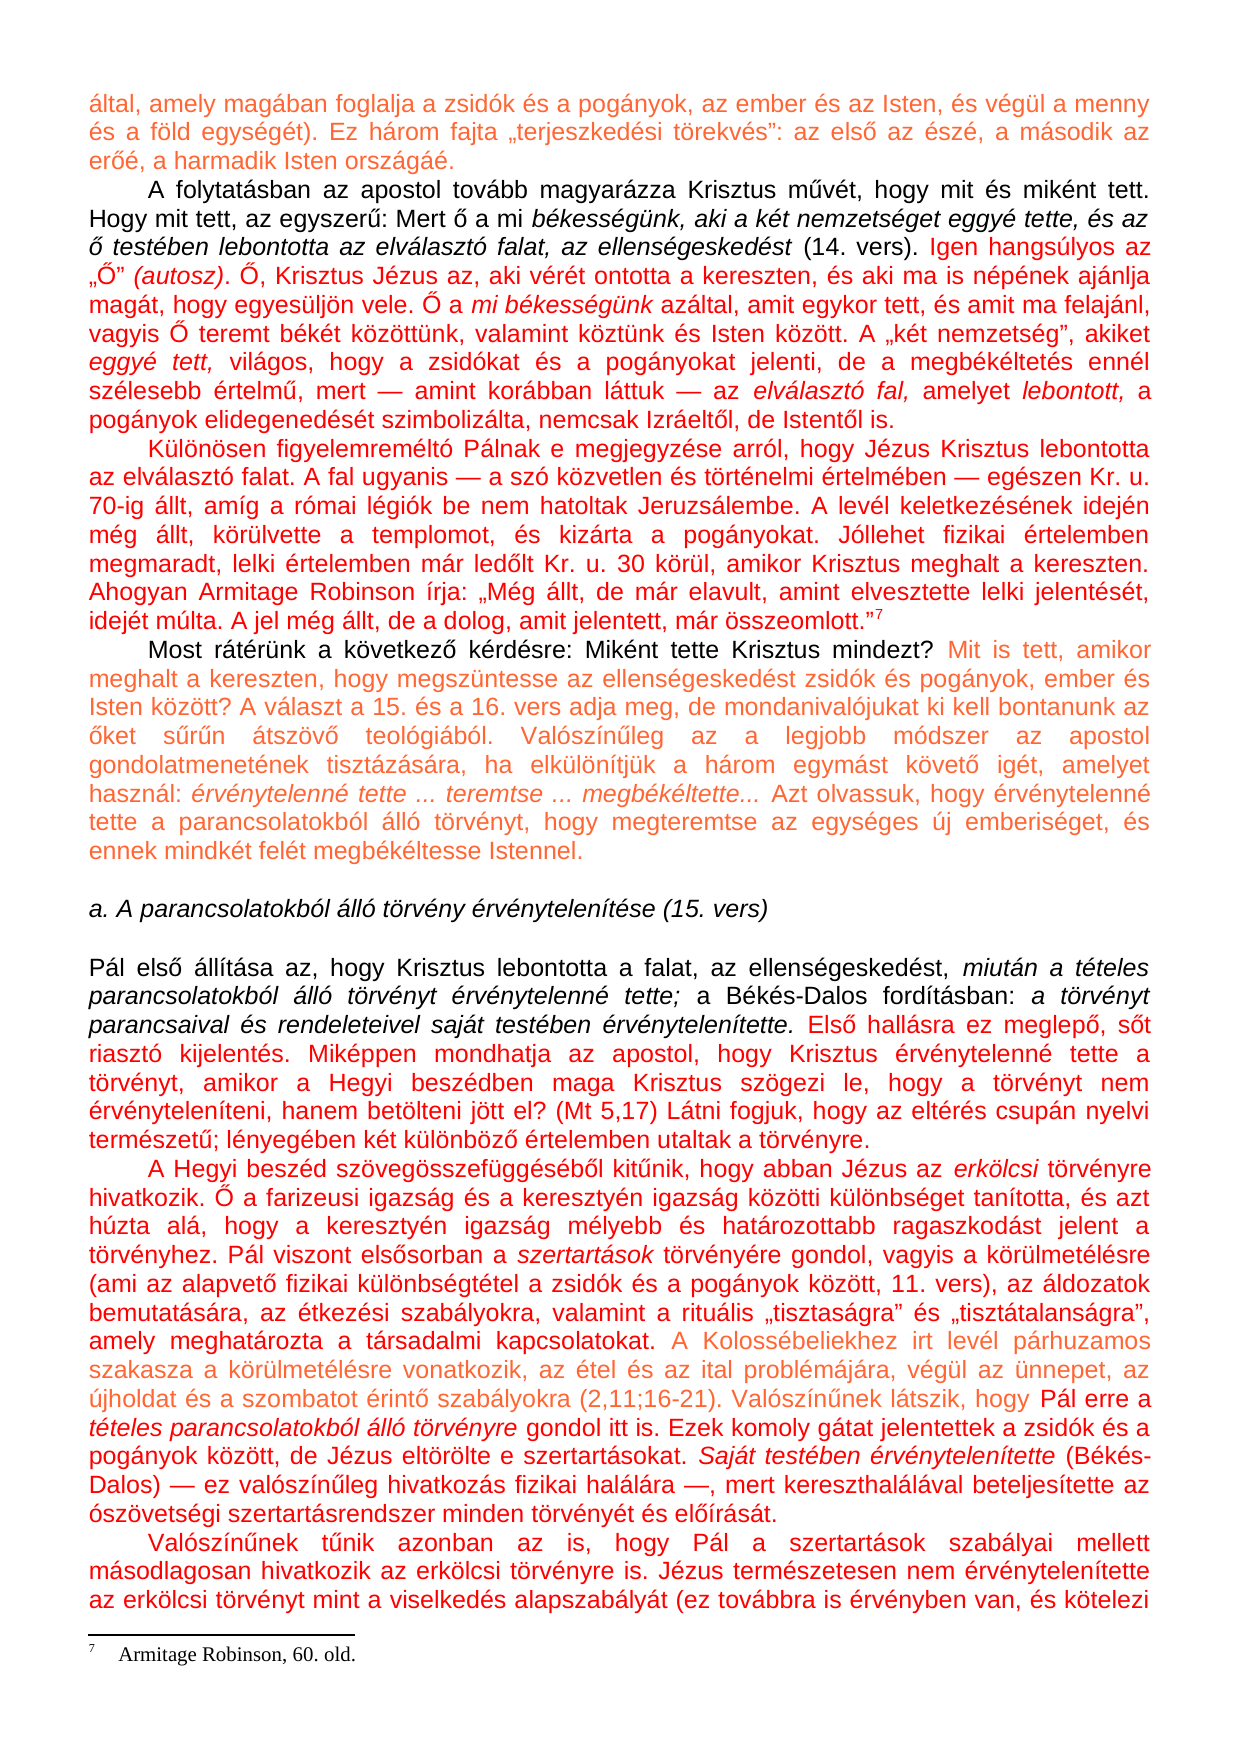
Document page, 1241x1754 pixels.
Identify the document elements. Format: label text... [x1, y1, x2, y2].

text Valószínűnek tűnik azonban az is, hogy Pál a szertartások szabályai mellett másodlagosan hivatkozik az erkölcsi törvényre is. Jézus természetesen nem érvénytelenítette az erkölcsi törvényt mint a viselkedés alapszabályát (ez továbbra is érvényben van, és kötelezi [88, 1527, 1152, 1614]
text A folytatásban az apostol tovább magyarázza Krisztus művét, hogy mit és miként tett. Hogy mit tett, az egyszerű: Mert ő a mi békességünk, aki a két nemzetséget eggyé tette, és az ő testében lebontotta az elválasztó falat, az ellenségeskedést (14. vers). Igen hangsúlyos az „Ő” (autosz). Ő, Krisztus Jézus az, aki vérét ontotta a kereszten, és aki ma is népének ajánlja magát, hogy egyesüljön vele. Ő a mi békességünk azáltal, amit egykor tett, és amit ma felajánl, vagyis Ő teremt békét közöttünk, valamint köztünk és Isten között. A „két nemzetség”, akiket eggyé tett, világos, hogy a zsidókat és a pogányokat jelenti, de a megbékéltetés ennél szélesebb értelmű, mert — amint korábban láttuk — az elválasztó fal, amelyet lebontott, a pogányok elidegenedését szimbolizálta, nemcsak Izráeltől, de Istentől is. [88, 175, 1152, 433]
text Különösen figyelemreméltó Pálnak e megjegyzése arról, hogy Jézus Krisztus lebontotta az elválasztó falat. A fal ugyanis — a szó közvetlen és történelmi értelmében — egészen Kr. u. 70-ig állt, amíg a római légiók be nem hatoltak Jeruzsálembe. A levél keletkezésének idején még állt, körülvette a templomot, és kizárta a pogányokat. Jóllehet fizikai értelemben megmaradt, lelki értelemben már ledőlt Kr. u. 30 körül, amikor Krisztus meghalt a kereszten. Ahogyan Armitage Robinson írja: „Még állt, de már elavult, amint elvesztette lelki jelentését, idejét múlta. A jel még állt, de a dolog, amit jelentett, már összeomlott.” [88, 433, 1152, 635]
text Armitage Robinson, 60. old. [88, 1641, 1152, 1665]
text A Hegyi beszéd szövegösszefüggéséből kitűnik, hogy abban Jézus az erkölcsi törvényre hivatkozik. Ő a farizeusi igazság és a keresztyén igazság közötti különbséget tanította, és azt húzta alá, hogy a keresztyén igazság mélyebb és határozottabb ragaszkodást jelent a törvényhez. Pál viszont elsősorban a szertartások törvényére gondol, vagyis a körülmetélésre (ami az alapvető fizikai különbségtétel a zsidók és a pogányok között, 11. vers), az áldozatok bemutatására, az étkezési szabályokra, valamint a rituális „tisztaságra” és „tisztátalanságra”, amely meghatározta a társadalmi kapcsolatokat. A Kolossébeliekhez irt levél párhuzamos szakasza a körülmetélésre vonatkozik, az étel és az ital problémájára, végül az ünnepet, az újholdat és a szombatot érintő szabályokra (2,11;16-21). Valószínűnek látszik, hogy Pál erre a tételes parancsolatokból álló törvényre gondol itt is. Ezek komoly gátat jelentettek a zsidók és a pogányok között, de Jézus eltörölte e szertartásokat. Saját testében érvénytelenítette (Békés-Dalos) — ez valószínűleg hivatkozás fizikai halálára —, mert kereszthalálával beteljesítette az ószövetségi szertartásrendszer minden törvényét és előírását. [88, 1154, 1152, 1527]
text Most rátérünk a következő kérdésre: Miként tette Krisztus mindezt? Mit is tett, amikor meghalt a kereszten, hogy megszüntesse az ellenségeskedést zsidók és pogányok, ember és Isten között? A választ a 15. és a 16. vers adja meg, de mondanivalójukat ki kell bontanunk az őket sűrűn átszövő teológiából. Valószínűleg az a legjobb módszer az apostol gondolatmenetének tisztázására, ha elkülönítjük a három egymást követő igét, amelyet használ: érvénytelenné tette ... teremtse ... megbékéltette... Azt olvassuk, hogy érvénytelenné tette a parancsolatokból álló törvényt, hogy megteremtse az egységes új emberiséget, és ennek mindkét felét megbékéltesse Istennel. [88, 635, 1152, 865]
text által, amely magában foglalja a zsidók és a pogányok, az ember és az Isten, és végül a menny és a föld egységét). Ez három fajta „terjeszkedési törekvés”: az első az észé, a második az erőé, a harmadik Isten országáé. [88, 88, 1152, 175]
text a. A parancsolatokból álló törvény érvénytelenítése (15. vers) [88, 894, 1152, 923]
text Pál első állítása az, hogy Krisztus lebontotta a falat, az ellenségeskedést, miután a tételes parancsolatokból álló törvényt érvénytelenné tette; a Békés-Dalos fordításban: a törvényt parancsaival és rendeleteivel saját testében érvénytelenítette. Első hallásra ez meglepő, sőt riasztó kijelentés. Miképpen mondhatja az apostol, hogy Krisztus érvénytelenné tette a törvényt, amikor a Hegyi beszédben maga Krisztus szögezi le, hogy a törvényt nem érvényteleníteni, hanem betölteni jött el? (Mt 5,17) Látni fogjuk, hogy az eltérés csupán nyelvi természetű; lényegében két különböző értelemben utaltak a törvényre. [88, 952, 1152, 1154]
